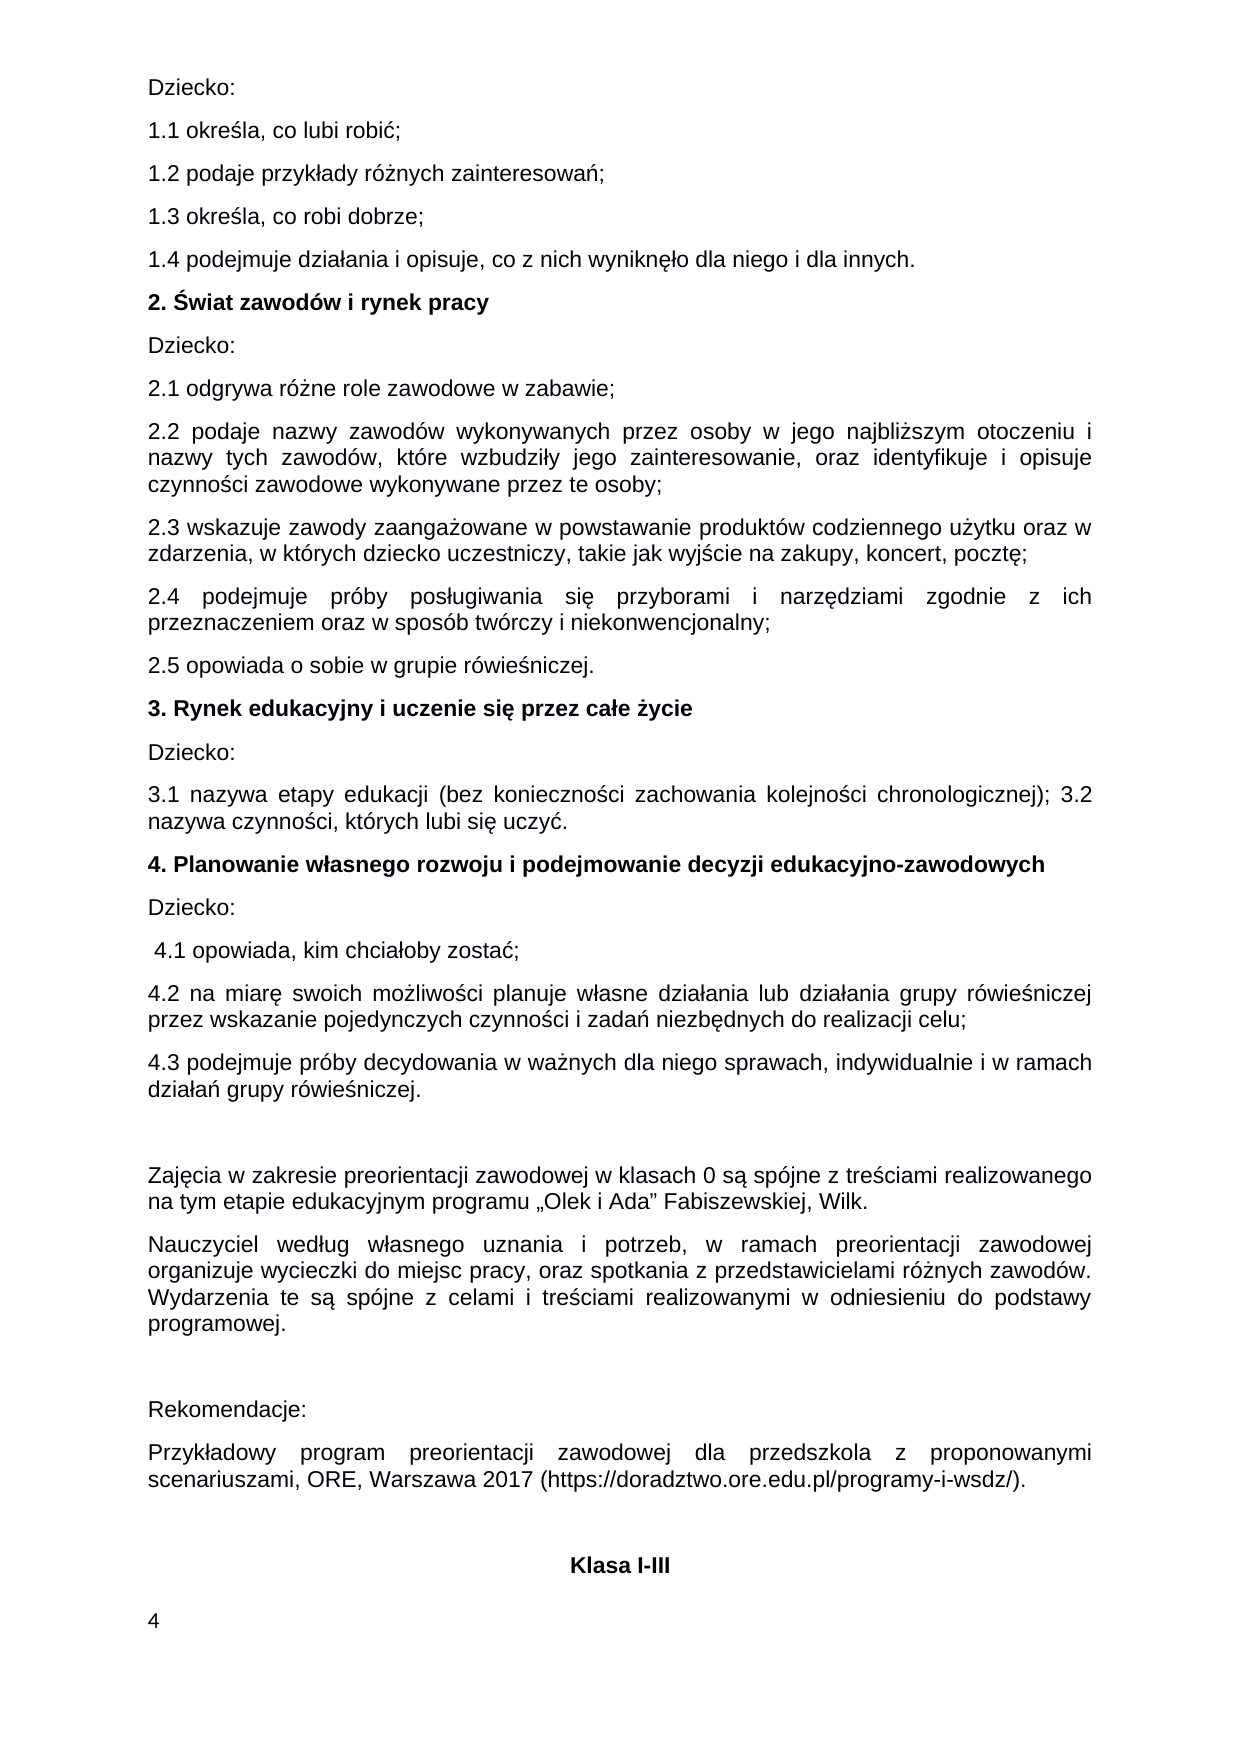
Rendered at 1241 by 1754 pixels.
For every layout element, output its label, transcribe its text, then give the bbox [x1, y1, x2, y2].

text Dziecko: [148, 74, 1093, 100]
text Rekomendacje: [148, 1396, 1093, 1422]
text 1.2 podaje przykłady różnych zainteresowań; [148, 160, 1093, 186]
text Klasa I-III [148, 1552, 1093, 1578]
text 2.3 wskazuje zawody zaangażowane w powstawanie produktów codziennego użytku oraz w zdarzenia, w których dziecko uczestniczy, takie jak wyjście na zakupy, koncert, pocztę; [148, 514, 1093, 566]
text 3.1 nazywa etapy edukacji (bez konieczności zachowania kolejności chronologicznej); 3.2 nazywa czynności, których lubi się uczyć. [148, 781, 1093, 834]
text 2. Świat zawodów i rynek pracy [148, 289, 1093, 315]
text Przykładowy program preorientacji zawodowej dla przedszkola z proponowanymi scenariuszami, ORE, Warszawa 2017 (https://doradztwo.ore.edu.pl/programy-i-wsdz/). [148, 1439, 1093, 1492]
text 4.2 na miarę swoich możliwości planuje własne działania lub działania grupy rówieśniczej przez wskazanie pojedynczych czynności i zadań niezbędnych do realizacji celu; [148, 980, 1093, 1033]
text 2.2 podaje nazwy zawodów wykonywanych przez osoby w jego najbliższym otoczeniu i nazwy tych zawodów, które wzbudziły jego zainteresowanie, oraz identyfikuje i opisuje czynności zawodowe wykonywane przez te osoby; [148, 418, 1093, 497]
text Zajęcia w zakresie preorientacji zawodowej w klasach 0 są spójne z treściami realizowanego na tym etapie edukacyjnym programu „Olek i Ada” Fabiszewskiej, Wilk. [148, 1162, 1093, 1214]
text 4.1 opowiada, kim chciałoby zostać; [148, 937, 1093, 963]
text Nauczyciel według własnego uznania i potrzeb, w ramach preorientacji zawodowej organizuje wycieczki do miejsc pracy, oraz spotkania z przedstawicielami różnych zawodów. Wydarzenia te są spójne z celami i treściami realizowanymi w odniesieniu do podstawy programowej. [148, 1231, 1093, 1336]
text 1.1 określa, co lubi robić; [148, 117, 1093, 143]
text 1.3 określa, co robi dobrze; [148, 203, 1093, 229]
text 4. Planowanie własnego rozwoju i podejmowanie decyzji edukacyjno-zawodowych [148, 851, 1093, 877]
text 2.4 podejmuje próby posługiwania się przyborami i narzędziami zgodnie z ich przeznaczeniem oraz w sposób twórczy i niekonwencjonalny; [148, 583, 1093, 636]
text Dziecko: [148, 738, 1093, 765]
text 3. Rynek edukacyjny i uczenie się przez całe życie [148, 695, 1093, 722]
text 2.1 odgrywa różne role zawodowe w zabawie; [148, 375, 1093, 401]
text 2.5 opowiada o sobie w grupie rówieśniczej. [148, 652, 1093, 679]
text 4.3 podejmuje próby decydowania w ważnych dla niego sprawach, indywidualnie i w ramach działań grupy rówieśniczej. [148, 1049, 1093, 1102]
text 1.4 podejmuje działania i opisuje, co z nich wyniknęło dla niego i dla innych. [148, 246, 1093, 272]
text Dziecko: [148, 332, 1093, 358]
text Dziecko: [148, 894, 1093, 920]
